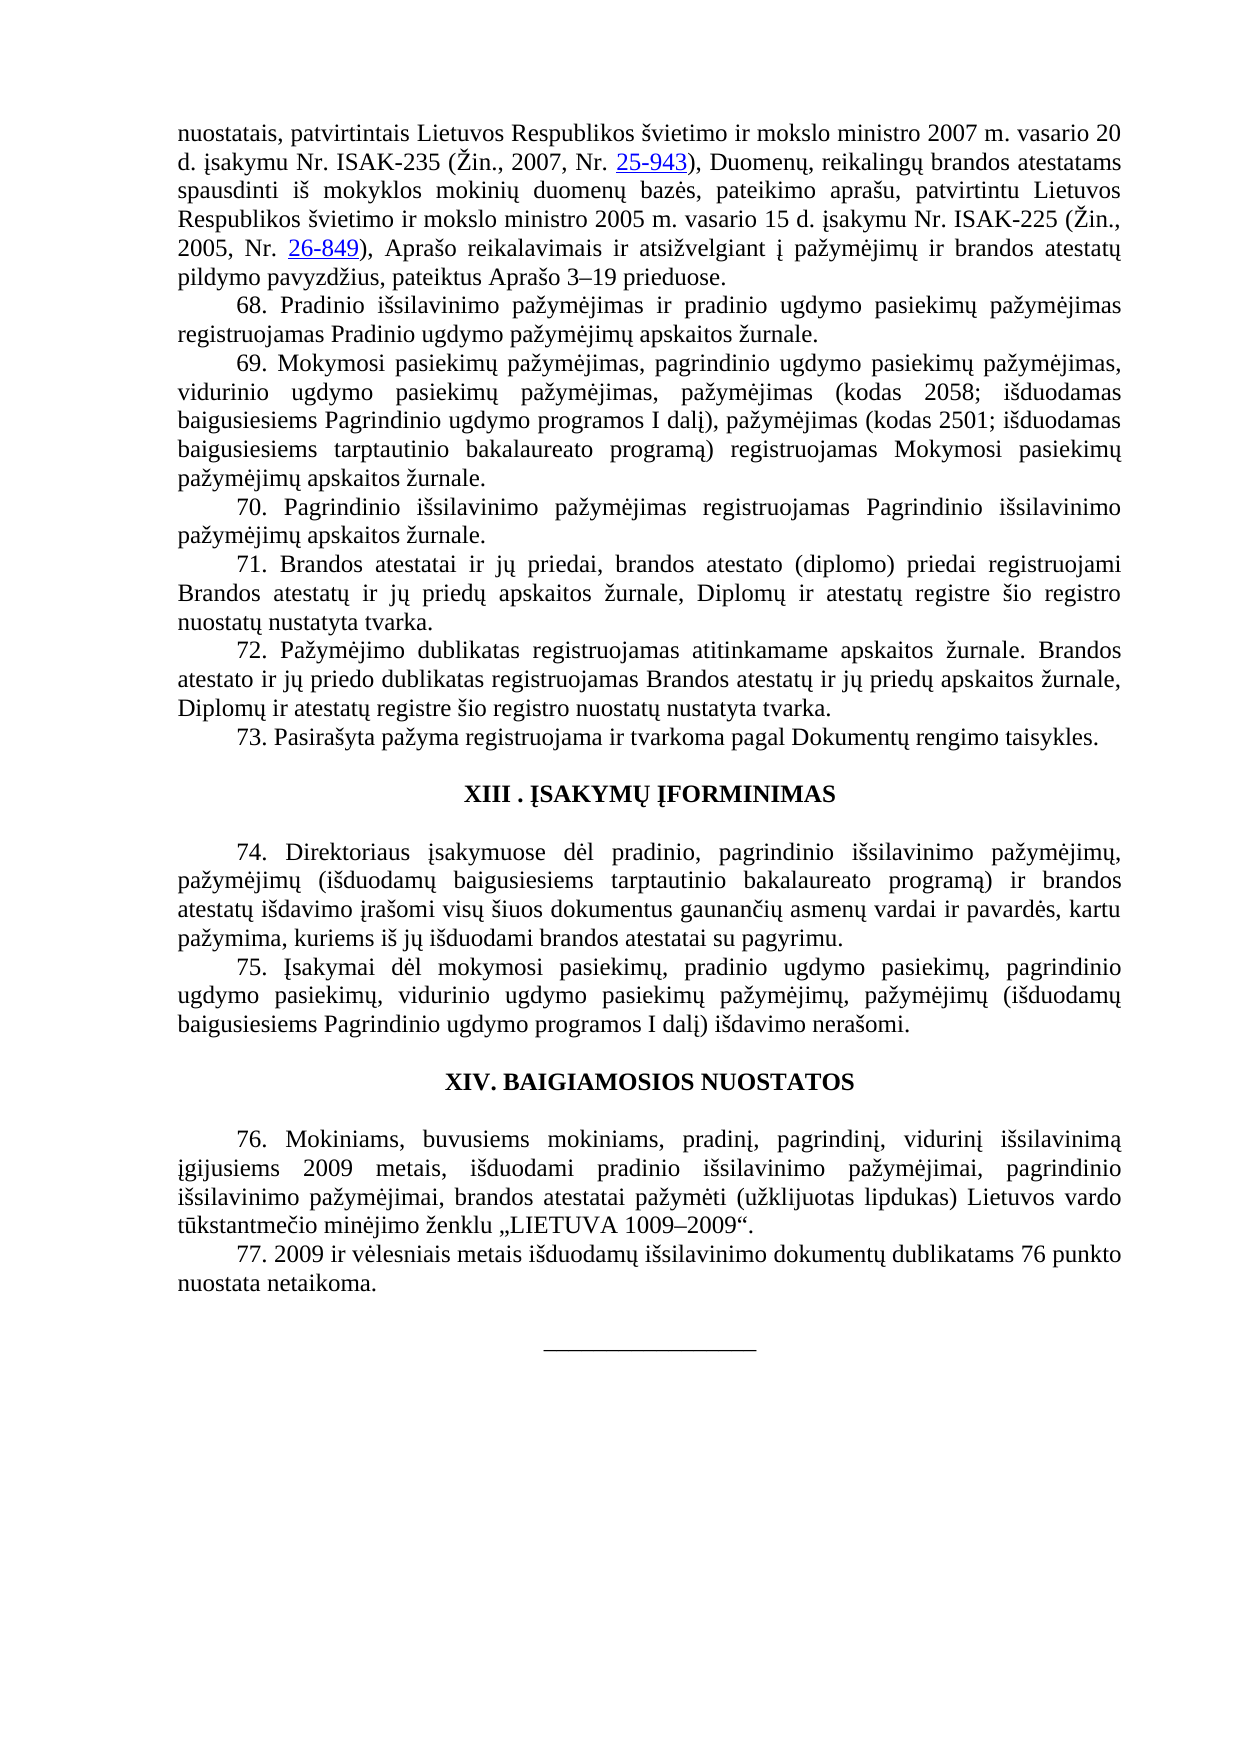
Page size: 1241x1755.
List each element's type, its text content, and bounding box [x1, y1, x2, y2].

text XIII . ĮSAKYMŲ ĮFORMINIMAS [177, 779, 1122, 808]
text _________________ [177, 1326, 1122, 1354]
text 69. Mokymosi pasiekimų pažymėjimas, pagrindinio ugdymo pasiekimų pažymėjimas, vidurinio ugdymo pasiekimų pažymėjimas, pažymėjimas (kodas 2058; išduodamas baigusiesiems Pagrindinio ugdymo programos I dalį), pažymėjimas (kodas 2501; išduodamas baigusiesiems tarptautinio bakalaureato programą) registruojamas Mokymosi pasiekimų pažymėjimų apskaitos žurnale. [177, 348, 1122, 492]
text 71. Brandos atestatai ir jų priedai, brandos atestato (diplomo) priedai registruojami Brandos atestatų ir jų priedų apskaitos žurnale, Diplomų ir atestatų registre šio registro nuostatų nustatyta tvarka. [177, 549, 1122, 636]
text 76. Mokiniams, buvusiems mokiniams, pradinį, pagrindinį, vidurinį išsilavinimą įgijusiems 2009 metais, išduodami pradinio išsilavinimo pažymėjimai, pagrindinio išsilavinimo pažymėjimai, brandos atestatai pažymėti (užklijuotas lipdukas) Lietuvos vardo tūkstantmečio minėjimo ženklu „LIETUVA 1009–2009“. [177, 1124, 1122, 1239]
text 68. Pradinio išsilavinimo pažymėjimas ir pradinio ugdymo pasiekimų pažymėjimas registruojamas Pradinio ugdymo pažymėjimų apskaitos žurnale. [177, 291, 1122, 348]
text 77. 2009 ir vėlesniais metais išduodamų išsilavinimo dokumentų dublikatams 76 punkto nuostata netaikoma. [177, 1239, 1122, 1297]
text nuostatais, patvirtintais Lietuvos Respublikos švietimo ir mokslo ministro 2007 m. vasario 20 d. įsakymu Nr. ISAK-235 (Žin., 2007, Nr. 25-943), Duomenų, reikalingų brandos atestatams spausdinti iš mokyklos mokinių duomenų bazės, pateikimo aprašu, patvirtintu Lietuvos Respublikos švietimo ir mokslo ministro 2005 m. vasario 15 d. įsakymu Nr. ISAK-225 (Žin., 2005, Nr. 26-849), Aprašo reikalavimais ir atsižvelgiant į pažymėjimų ir brandos atestatų pildymo pavyzdžius, pateiktus Aprašo 3–19 prieduose. [177, 118, 1122, 291]
text 72. Pažymėjimo dublikatas registruojamas atitinkamame apskaitos žurnale. Brandos atestato ir jų priedo dublikatas registruojamas Brandos atestatų ir jų priedų apskaitos žurnale, Diplomų ir atestatų registre šio registro nuostatų nustatyta tvarka. [177, 636, 1122, 722]
text 74. Direktoriaus įsakymuose dėl pradinio, pagrindinio išsilavinimo pažymėjimų, pažymėjimų (išduodamų baigusiesiems tarptautinio bakalaureato programą) ir brandos atestatų išdavimo įrašomi visų šiuos dokumentus gaunančių asmenų vardai ir pavardės, kartu pažymima, kuriems iš jų išduodami brandos atestatai su pagyrimu. [177, 837, 1122, 952]
text 75. Įsakymai dėl mokymosi pasiekimų, pradinio ugdymo pasiekimų, pagrindinio ugdymo pasiekimų, vidurinio ugdymo pasiekimų pažymėjimų, pažymėjimų (išduodamų baigusiesiems Pagrindinio ugdymo programos I dalį) išdavimo nerašomi. [177, 952, 1122, 1038]
text 73. Pasirašyta pažyma registruojama ir tvarkoma pagal Dokumentų rengimo taisykles. [177, 722, 1122, 751]
text 70. Pagrindinio išsilavinimo pažymėjimas registruojamas Pagrindinio išsilavinimo pažymėjimų apskaitos žurnale. [177, 492, 1122, 549]
text XIV. BAIGIAMOSIOS NUOSTATOS [177, 1067, 1122, 1096]
